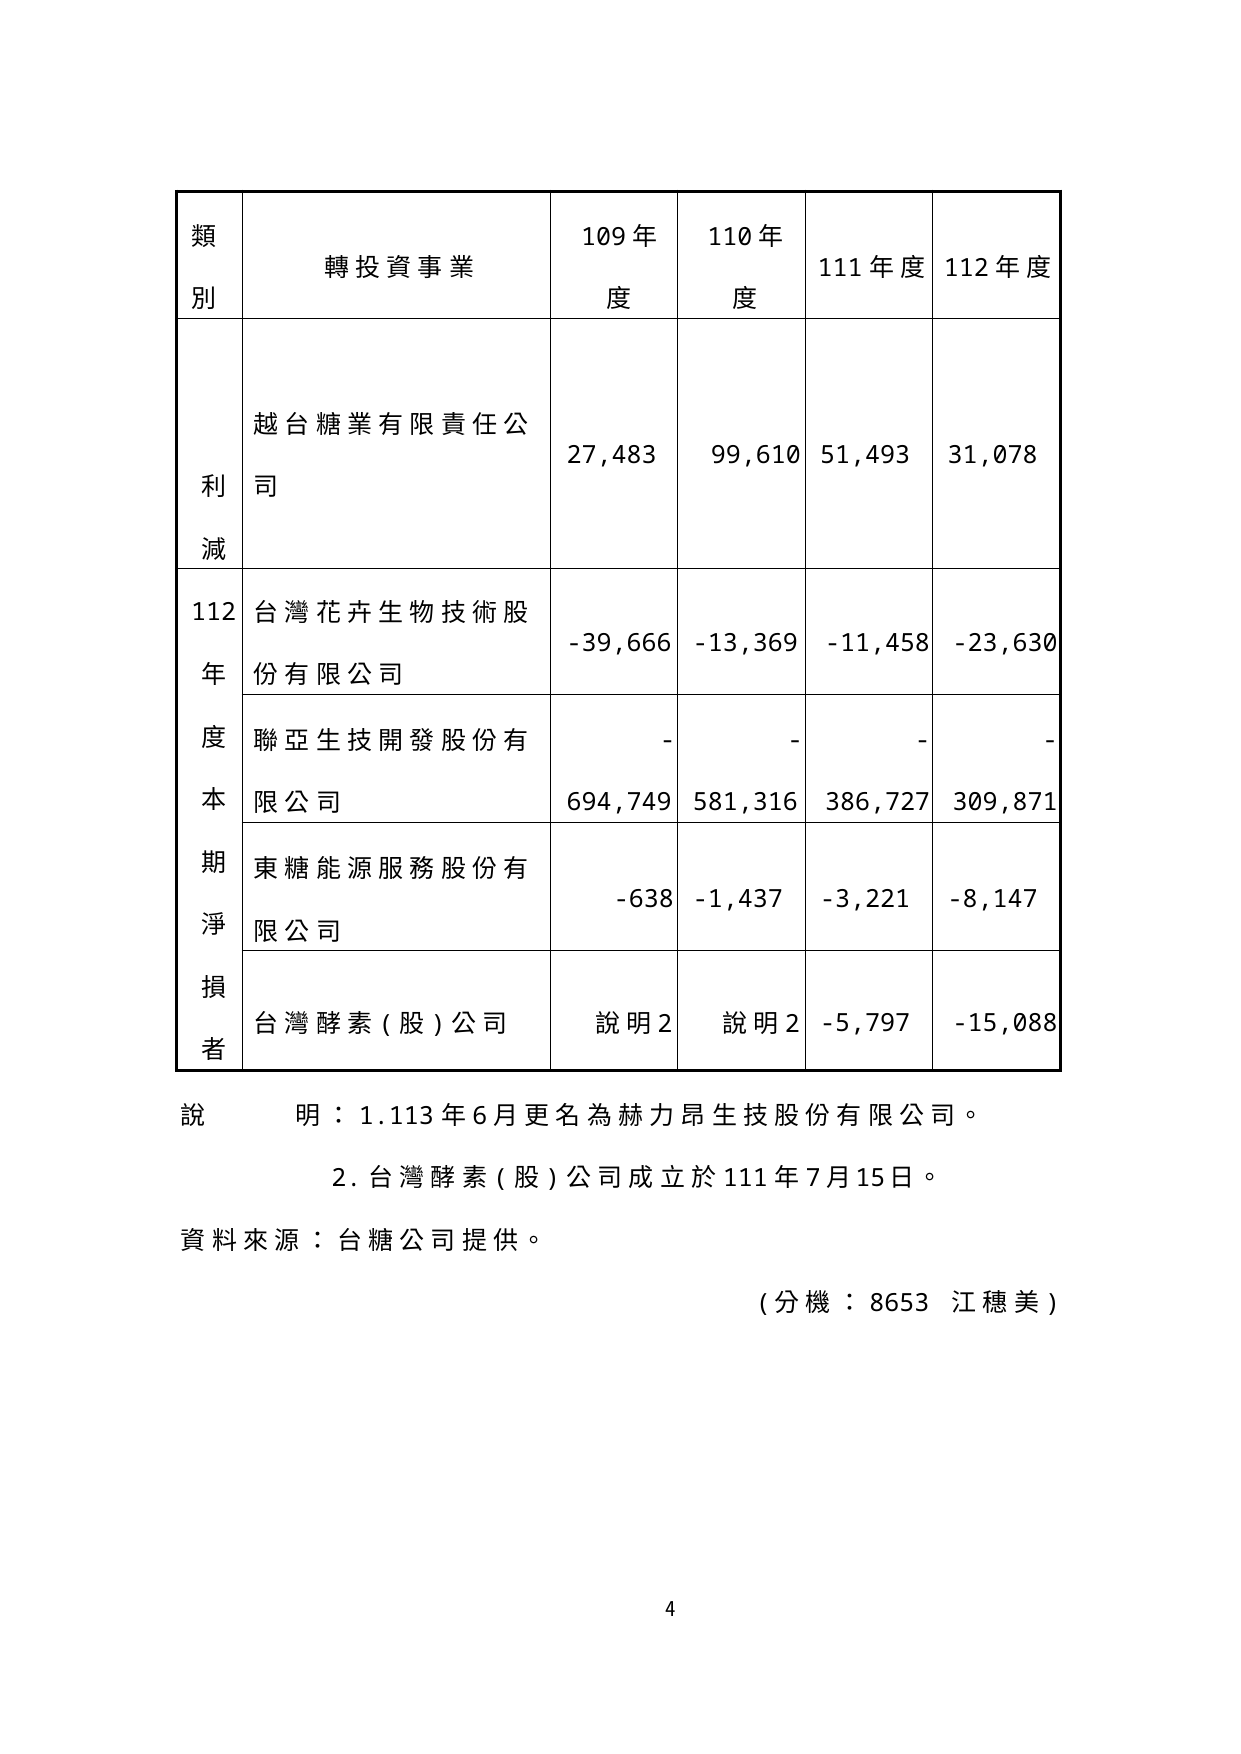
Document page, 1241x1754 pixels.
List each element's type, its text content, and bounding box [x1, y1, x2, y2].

table_cell -23,630 [933, 569, 1059, 694]
table_cell 99,610 [678, 319, 805, 568]
table_cell 台灣花卉生物技術股份有限公司 [243, 569, 550, 694]
table_cell 31,078 [933, 319, 1059, 568]
table_header 類別 [178, 193, 242, 318]
table_cell -39,666 [551, 569, 677, 694]
table_cell -1,437 [678, 823, 805, 950]
table_cell -5,797 [806, 951, 932, 1069]
table_header 轉投資事業 [243, 193, 550, 318]
table_header 109年度 [551, 193, 677, 318]
table_header 111年度 [806, 193, 932, 318]
text 2.台灣酵素(股)公司成立於111年7月15日。 [177, 1134, 1063, 1197]
table_cell -3,221 [806, 823, 932, 950]
text 說 明：1.113年6月更名為赫力昂生技股份有限公司。 [177, 1072, 1063, 1134]
table_cell 112年度本期淨損者 [178, 569, 242, 1069]
table_header 112年度 [933, 193, 1059, 318]
table_cell -309,871 [933, 695, 1059, 822]
table_cell -386,727 [806, 695, 932, 822]
table_cell -15,088 [933, 951, 1059, 1069]
table_cell 說明2 [551, 951, 677, 1069]
table_cell -581,316 [678, 695, 805, 822]
table_cell 東糖能源服務股份有限公司 [243, 823, 550, 950]
table_cell -11,458 [806, 569, 932, 694]
table_cell -694,749 [551, 695, 677, 822]
table_cell 台灣酵素(股)公司 [243, 951, 550, 1069]
table_cell -13,369 [678, 569, 805, 694]
table_cell 說明2 [678, 951, 805, 1069]
table_cell -638 [551, 823, 677, 950]
text 資料來源：台糖公司提供。 [177, 1197, 1063, 1259]
text (分機：8653 江穗美) [236, 1259, 1063, 1322]
table_cell 51,493 [806, 319, 932, 568]
table_cell 112年度本期淨利減少者 [178, 319, 242, 568]
table_cell -8,147 [933, 823, 1059, 950]
table_header 110年度 [678, 193, 805, 318]
table_cell 聯亞生技開發股份有限公司 [243, 695, 550, 822]
table_cell 越台糖業有限責任公司 [243, 319, 550, 568]
table_cell 27,483 [551, 319, 677, 568]
